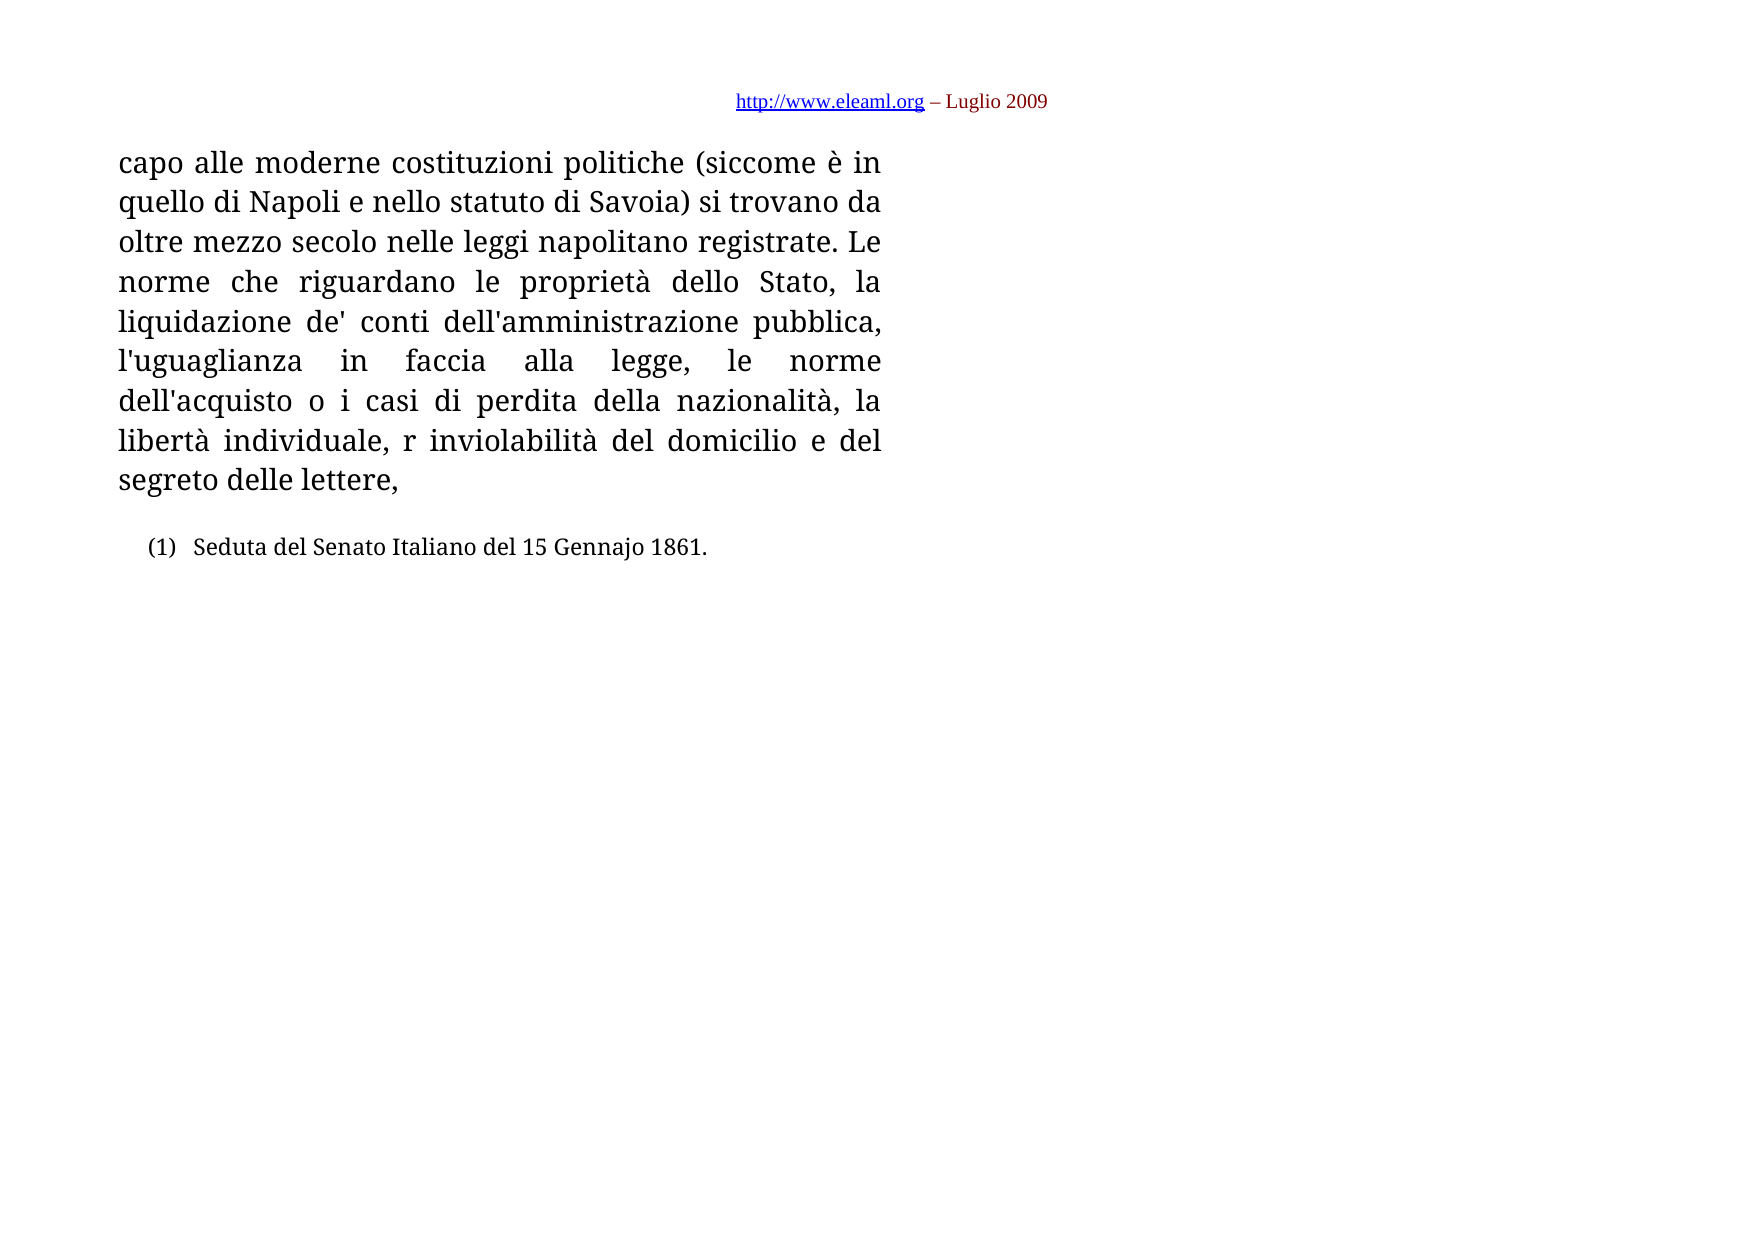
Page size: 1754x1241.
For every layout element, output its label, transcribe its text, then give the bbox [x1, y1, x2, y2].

text capo alle moderne costituzioni politiche (siccome è in quello di Napoli e nello statuto di Savoia) si trovano da oltre mezzo secolo nelle leggi napolitano registrate. Le norme che riguardano le proprietà dello Stato, la liquidazione de' conti dell'amministrazione pubblica, l'uguaglianza in faccia alla legge, le norme dell'acquisto o i casi di perdita della nazionalità, la libertà individuale, r inviolabilità del domicilio e del segreto delle lettere, [118, 142, 883, 499]
list Seduta del Senato Italiano del 15 Gennajo 1861. [118, 531, 883, 562]
